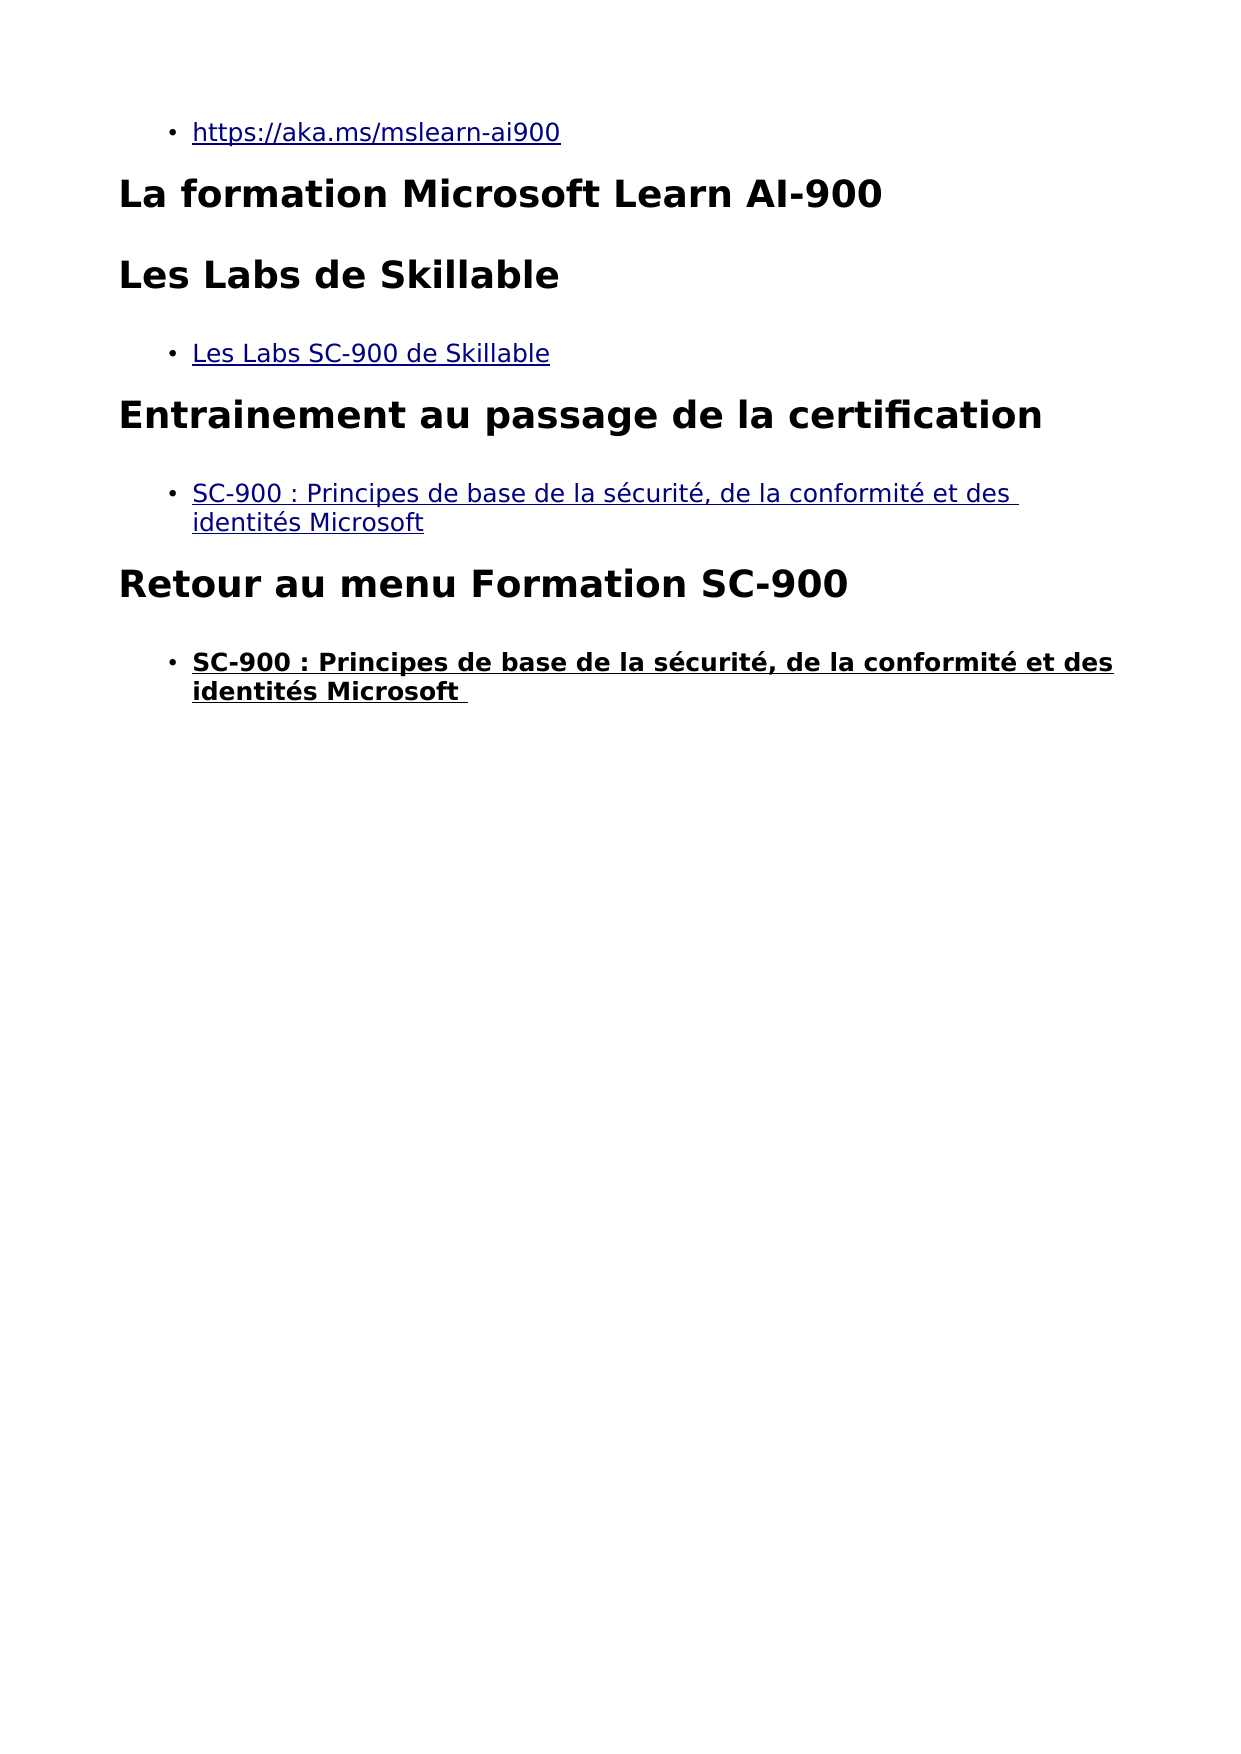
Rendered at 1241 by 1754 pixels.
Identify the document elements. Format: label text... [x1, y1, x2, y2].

subtitle Les Labs de Skillable [118, 253, 1122, 297]
subtitle Entrainement au passage de la certification [118, 393, 1122, 437]
subtitle La formation Microsoft Learn AI-900 [118, 172, 1122, 216]
list SC-900 : Principes de base de la sécurité, de la conformité et des identités Microsoft [177, 479, 1122, 537]
subtitle Retour au menu Formation SC-900 [118, 562, 1122, 606]
list Les Labs SC-900 de Skillable [177, 339, 1122, 368]
list SC-900 : Principes de base de la sécurité, de la conformité et des identités Microsoft [177, 648, 1122, 706]
list https://aka.ms/mslearn-ai900 [177, 118, 1122, 147]
